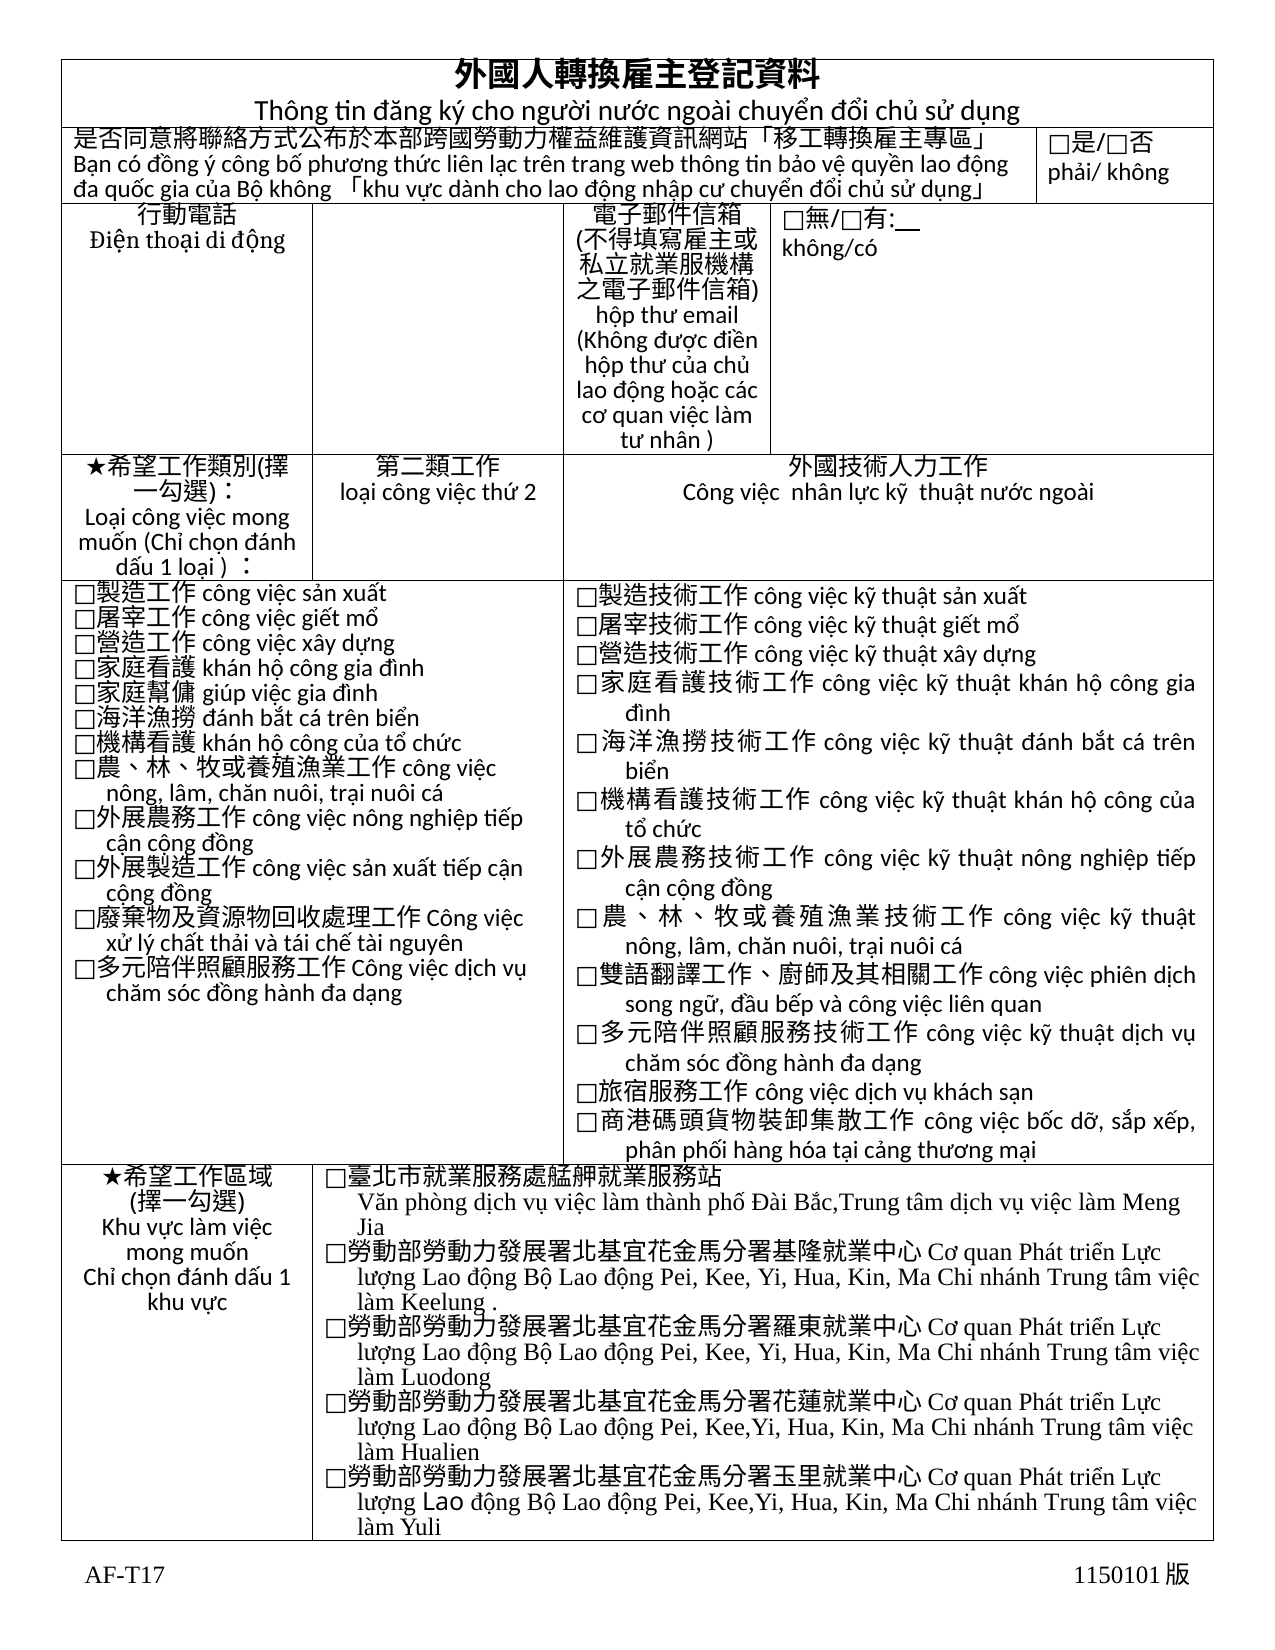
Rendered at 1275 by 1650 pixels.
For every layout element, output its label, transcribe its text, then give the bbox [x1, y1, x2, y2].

table_cell ★希望工作類別(擇一勾選)： Loại công việc mong muốn (Chỉ chọn đánh dấu 1 loại ) ： [62, 455, 312, 580]
table_cell 是否同意將聯絡方式公布於本部跨國勞動力權益維護資訊網站「移工轉換雇主專區」 Bạn có đồng ý công bố phương thức liên lạc trên trang web thông tin bảo vệ quyền lao động đa quốc gia của Bộ không 「khu vực dành cho lao động nhập cư chuyển đổi chủ sử dụng」 [62, 128, 1036, 203]
table_cell ★希望工作區域 (擇一勾選) Khu vực làm việc mong muốn Chỉ chọn đánh dấu 1 khu vực [62, 1165, 312, 1540]
table_cell □是/□否 phải/ không [1037, 128, 1213, 203]
table_cell □製造工作 công việc sản xuất □屠宰工作công việc giết mổ □營造工作 công việc xây dựng □家庭看護 khán hộ công gia đình □家庭幫傭 giúp việc gia đình □海洋漁撈 đánh bắt cá trên biển □機構看護 khán hộ công của tổ chức □農、林、牧或養殖漁業工作 công việc nông, lâm, chăn nuôi, trại nuôi cá □外展農務工作 công việc nông nghiệp tiếp cận cộng đồng □外展製造工作 công việc sản xuất tiếp cận cộng đồng □廢棄物及資源物回收處理工作Công việc xử lý chất thải và tái chế tài nguyên □多元陪伴照顧服務工作Công việc dịch vụ chăm sóc đồng hành đa dạng [62, 581, 563, 1164]
table_cell 外國人轉換雇主登記資料 Thông tin đăng ký cho người nước ngoài chuyển đổi chủ sử dụng [62, 60, 1213, 127]
table_cell 行動電話 Điện thoại di động [62, 204, 312, 454]
table_cell □製造技術工作công việc kỹ thuật sản xuất □屠宰技術工作công việc kỹ thuật giết mổ □營造技術工作 công việc kỹ thuật xây dựng □家庭看護技術工作công việc kỹ thuật khán hộ công gia đình □海洋漁撈技術工作công việc kỹ thuật đánh bắt cá trên biển □機構看護技術工作 công việc kỹ thuật khán hộ công của tổ chức □外展農務技術工作 công việc kỹ thuật nông nghiệp tiếp cận cộng đồng □農、林、牧或養殖漁業技術工作công việc kỹ thuật nông, lâm, chăn nuôi, trại nuôi cá □雙語翻譯工作、廚師及其相關工作công việc phiên dịch song ngữ, đầu bếp và công việc liên quan □多元陪伴照顧服務技術工作công việc kỹ thuật dịch vụ chăm sóc đồng hành đa dạng □旅宿服務工作 công việc dịch vụ khách sạn □商港碼頭貨物裝卸集散工作 công việc bốc dỡ, sắp xếp, phân phối hàng hóa tại cảng thương mại [564, 581, 1213, 1164]
table_cell [313, 204, 563, 454]
table_cell □無/□有: không/có [771, 204, 1213, 454]
table_cell 電子郵件信箱 (不得填寫雇主或私立就業服機構之電子郵件信箱) hộp thư email (Không được điền hộp thư của chủ lao động hoặc các cơ quan việc làm tư nhân ) [564, 204, 770, 454]
table_cell 外國技術人力工作 Công việc nhân lực kỹ thuật nước ngoài [564, 455, 1213, 580]
table_cell 第二類工作 loại công việc thứ 2 [313, 455, 563, 580]
table_cell □臺北市就業服務處艋舺就業服務站 Văn phòng dịch vụ việc làm thành phố Đài Bắc,Trung tâm dịch vụ việc làm Meng Jia □勞動部勞動力發展署北基宜花金馬分署基隆就業中心Cơ quan Phát triển Lực lượng Lao động Bộ Lao động Pei, Kee, Yi, Hua, Kin, Ma Chi nhánh Trung tâm việc làm Keelung . □勞動部勞動力發展署北基宜花金馬分署羅東就業中心Cơ quan Phát triển Lực lượng Lao động Bộ Lao động Pei, Kee, Yi, Hua, Kin, Ma Chi nhánh Trung tâm việc làm Luodong □勞動部勞動力發展署北基宜花金馬分署花蓮就業中心Cơ quan Phát triển Lực lượng Lao động Bộ Lao động Pei, Kee,Yi, Hua, Kin, Ma Chi nhánh Trung tâm việc làm Hualien □勞動部勞動力發展署北基宜花金馬分署玉里就業中心Cơ quan Phát triển Lực lượng Lao động Bộ Lao động Pei, Kee,Yi, Hua, Kin, Ma Chi nhánh Trung tâm việc làm Yuli [313, 1165, 1213, 1540]
